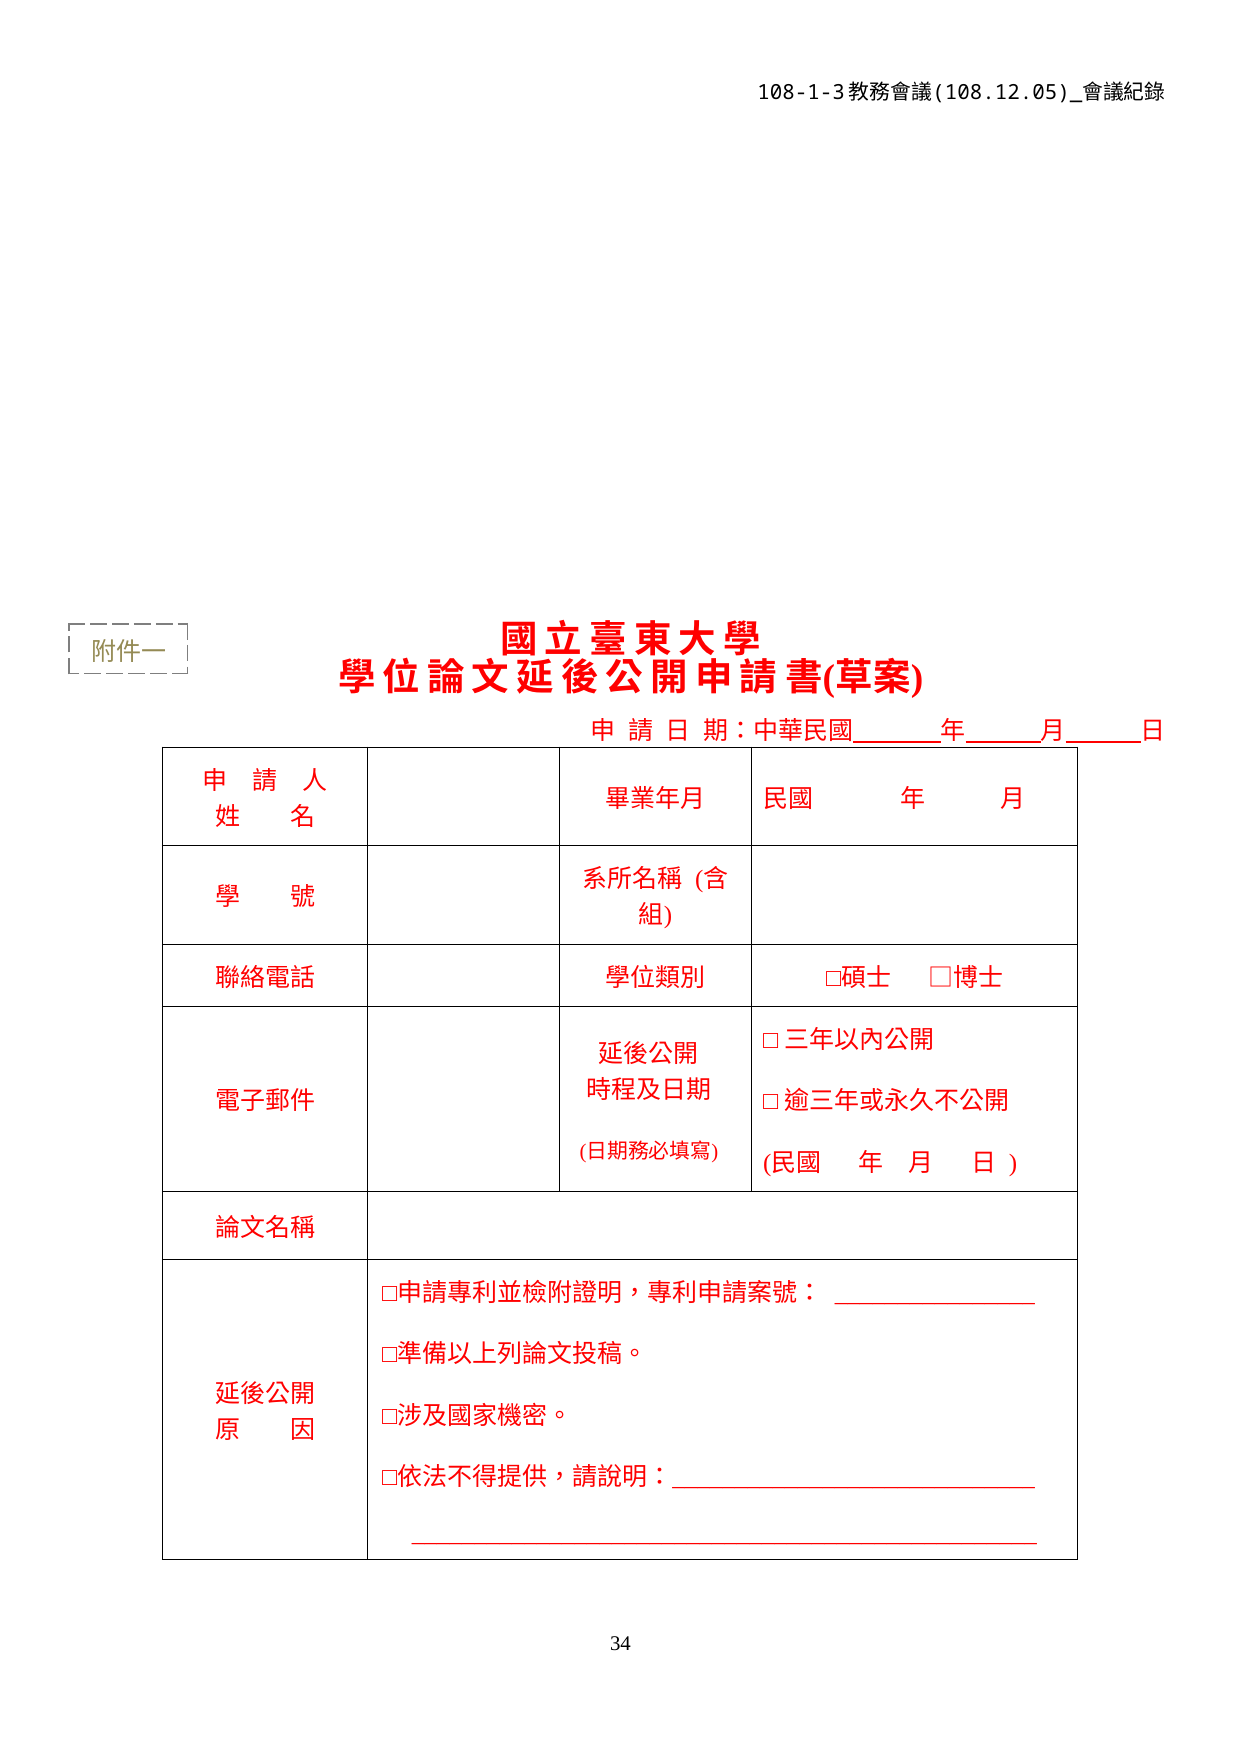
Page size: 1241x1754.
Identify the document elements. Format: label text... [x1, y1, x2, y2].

table_cell □申請專利並檢附證明，專利申請案號： ________________ □準備以上列論文投稿。 □涉及國家機密。 □依法不得提供，請說明：_____________________________ __________________________________________________ [368, 1260, 1077, 1559]
text 附件一 [85, 632, 172, 665]
table_header 民國 年 月 [752, 748, 1077, 845]
table_cell 電子郵件 [163, 1007, 367, 1191]
text 申 請 日 期：中華民國 年 月 日 [75, 710, 1165, 747]
table_header 畢業年月 [560, 748, 751, 845]
table_cell [368, 1192, 1077, 1259]
table_cell [368, 945, 559, 1006]
table_header [368, 748, 559, 845]
table_cell 延後公開 時程及日期 (日期務必填寫) [560, 1007, 751, 1191]
text 國立臺東大學 [68, 623, 1165, 674]
table_cell [752, 846, 1077, 944]
table_cell [368, 1007, 559, 1191]
table_cell 學 號 [163, 846, 367, 944]
text 學位論文延後公開申請書(草案) [87, 660, 1165, 698]
table_cell 學位類別 [560, 945, 751, 1006]
table_cell 論文名稱 [163, 1192, 367, 1259]
table_cell 系所名稱 (含組) [560, 846, 751, 944]
table_cell 延後公開 原 因 [163, 1260, 367, 1559]
table_cell [368, 846, 559, 944]
table_cell 聯絡電話 [163, 945, 367, 1006]
table_header 申 請 人 姓 名 [163, 748, 367, 845]
table_cell □ 三年以內公開 □ 逾三年或永久不公開 (民國 年 月 日 ) [752, 1007, 1077, 1191]
table_cell □碩士 □博士 [752, 945, 1077, 1006]
